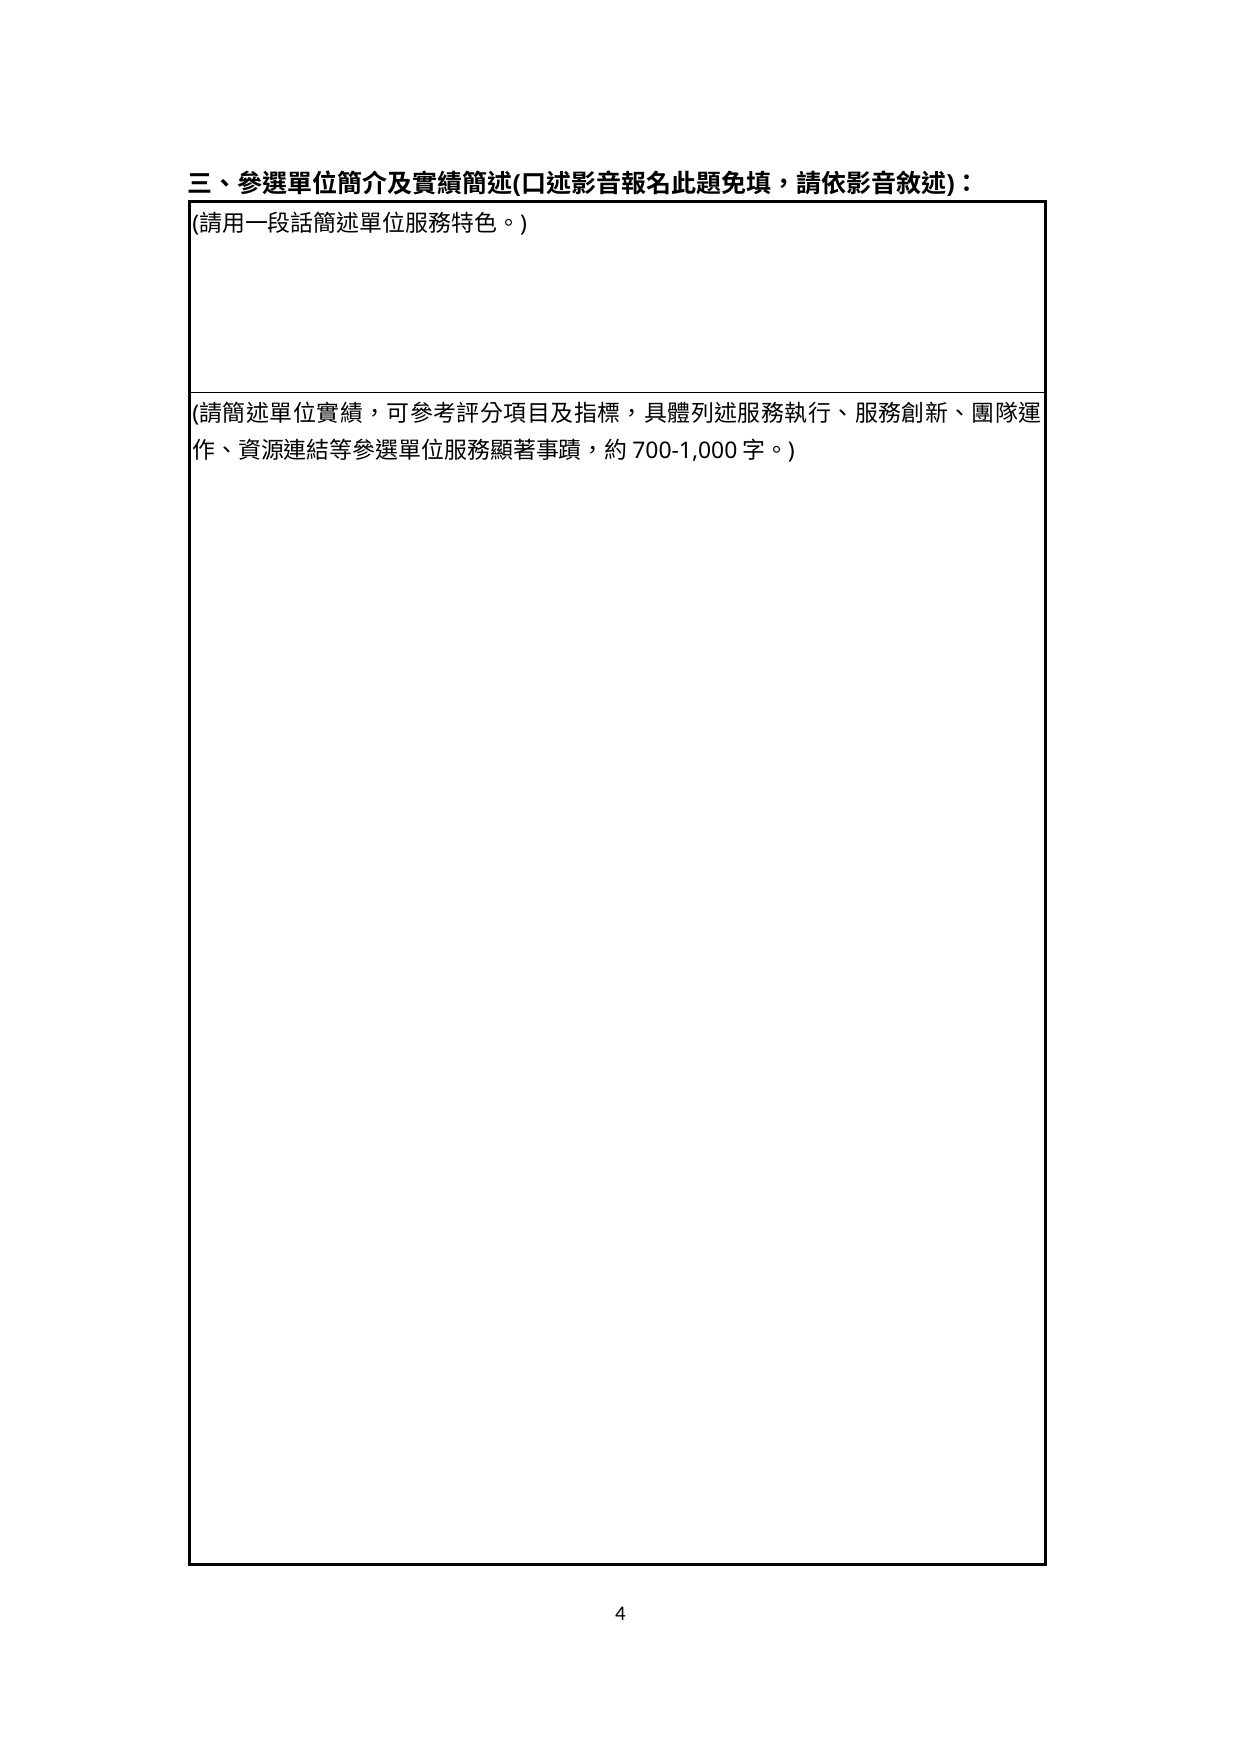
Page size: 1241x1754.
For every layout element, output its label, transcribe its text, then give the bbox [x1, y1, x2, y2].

table_cell (請簡述單位實績，可參考評分項目及指標，具體列述服務執行、服務創新、團隊運作、資源連結等參選單位服務顯著事蹟，約700-1,000字。) [191, 393, 1044, 1562]
text 三、參選單位簡介及實績簡述(口述影音報名此題免填，請依影音敘述)： [187, 162, 1053, 200]
table_header (請用一段話簡述單位服務特色。) [191, 203, 1044, 392]
